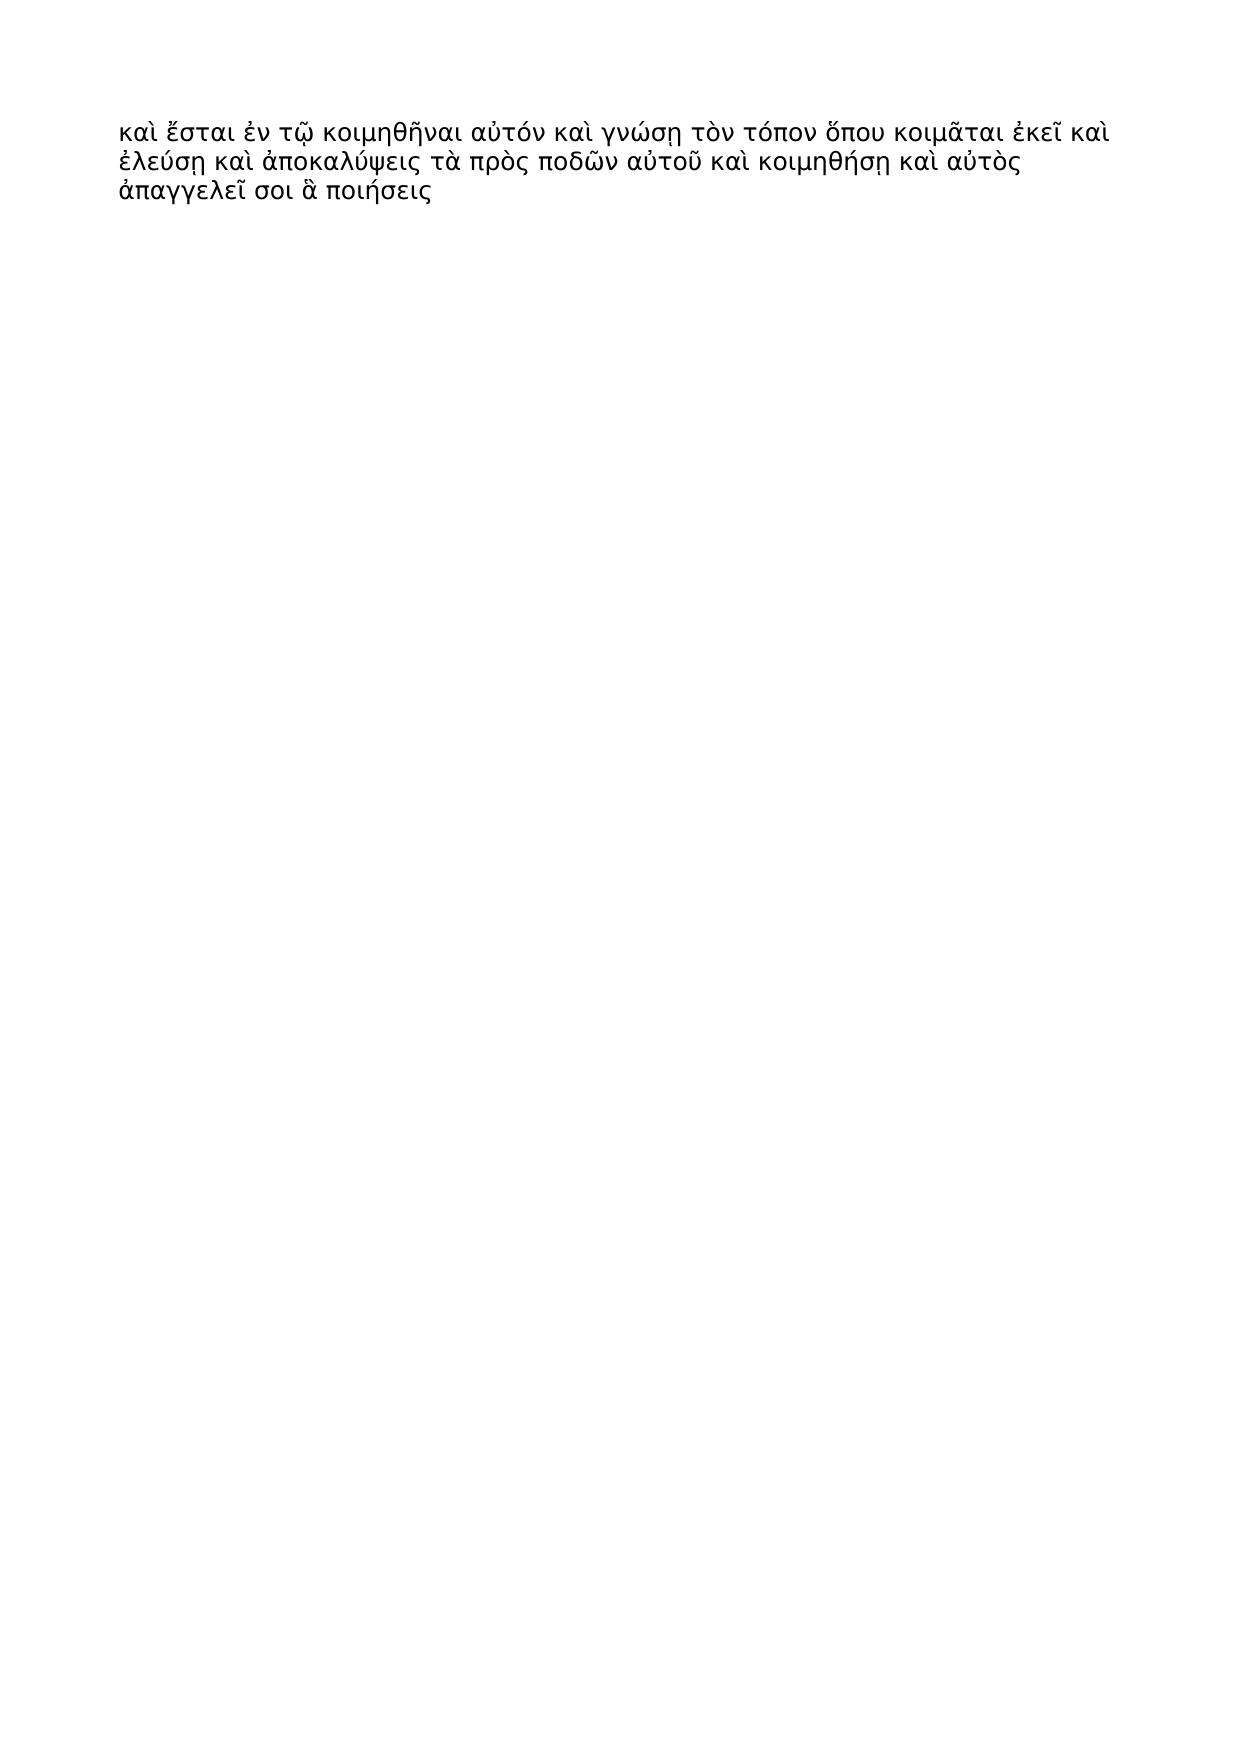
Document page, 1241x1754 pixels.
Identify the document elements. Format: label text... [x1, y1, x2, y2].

text καὶ ἔσται ἐν τῷ κοιμηθῆναι αὐτόν καὶ γνώσῃ τὸν τόπον ὅπου κοιμᾶται ἐκεῖ καὶ ἐλεύσῃ καὶ ἀποκαλύψεις τὰ πρὸς ποδῶν αὐτοῦ καὶ κοιμηθήσῃ καὶ αὐτὸς ἀπαγγελεῖ σοι ἃ ποιήσεις [118, 118, 1122, 206]
